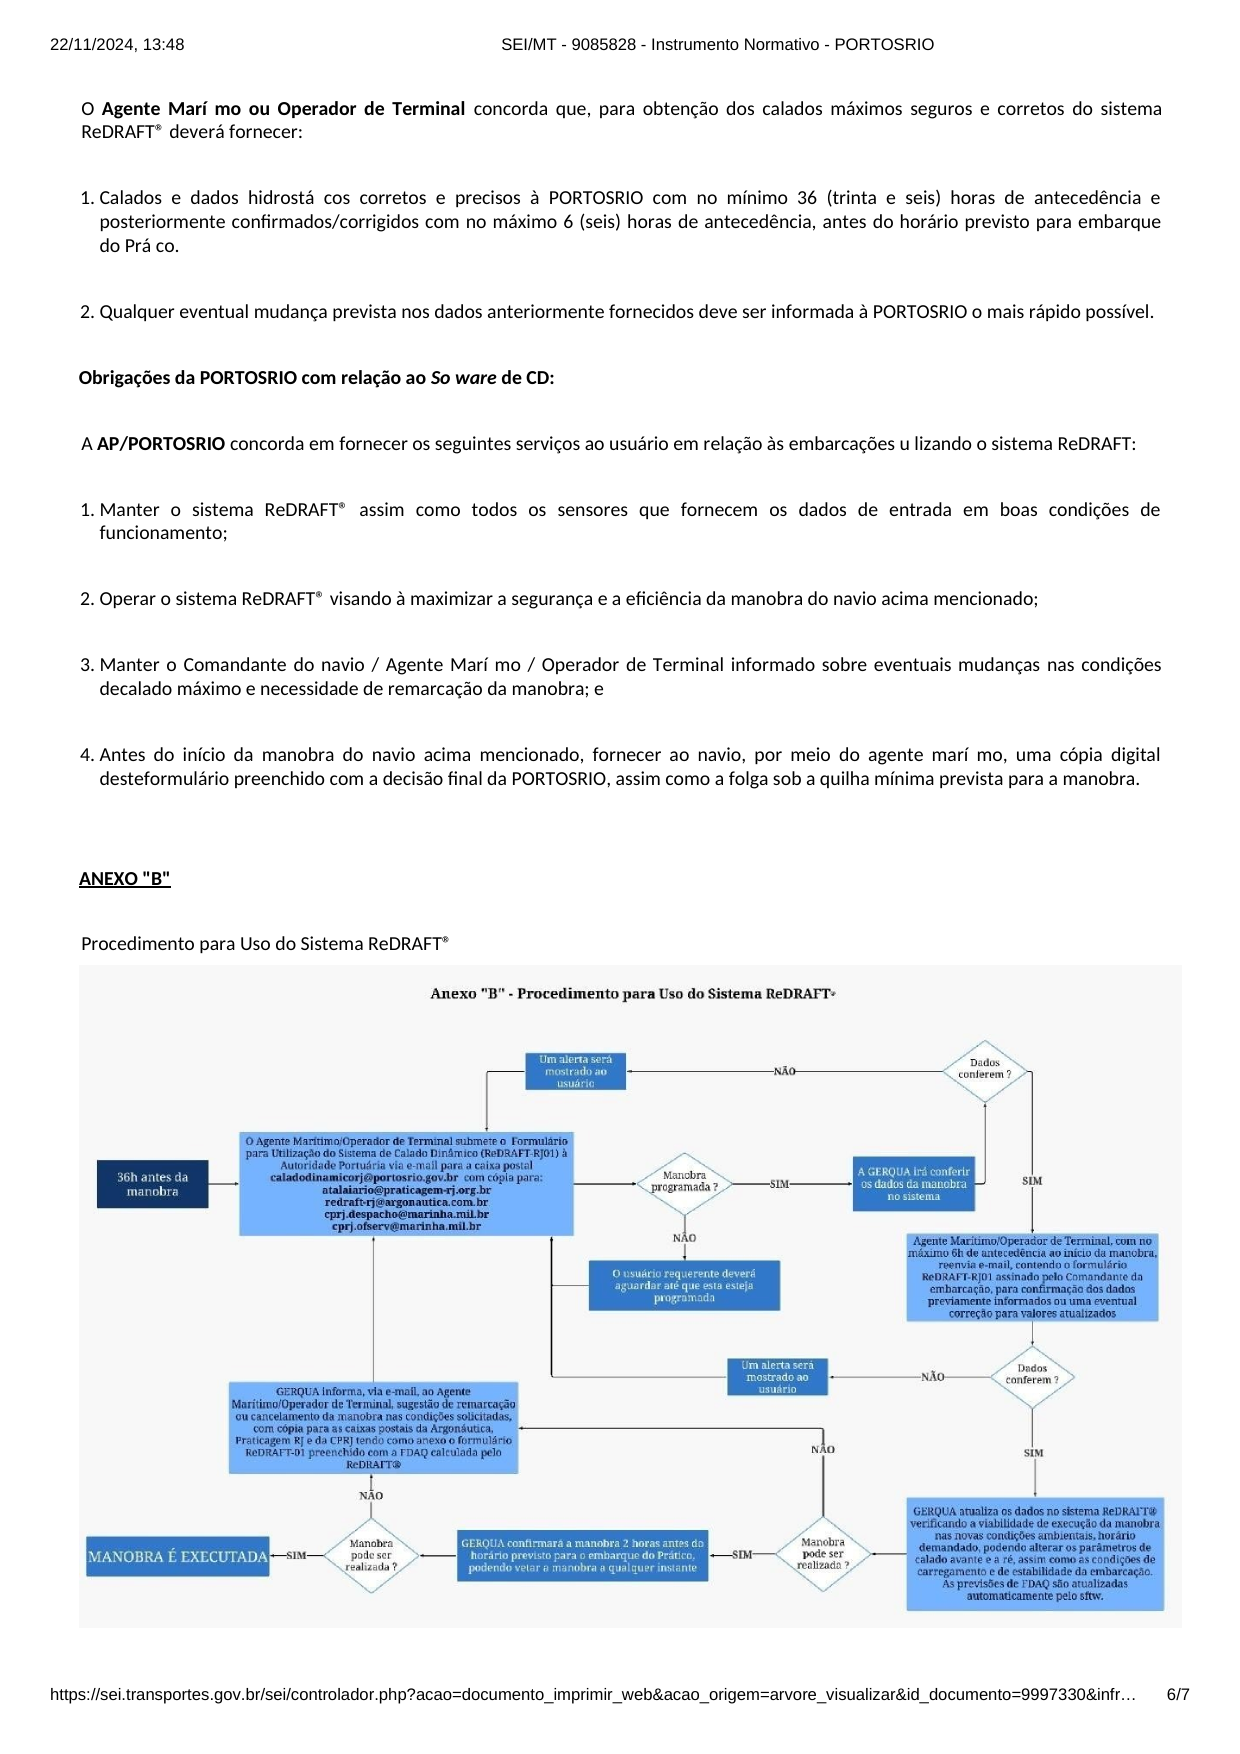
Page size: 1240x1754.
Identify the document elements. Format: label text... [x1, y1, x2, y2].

text ANEXO "B" [79, 866, 1169, 890]
text Procedimento para Uso do Sistema ReDRAFT® [81, 932, 1163, 956]
list Antes do início da manobra do navio acima mencionado, fornecer ao navio, por meio do agente marí mo, uma cópia digital desteformulário preenchido com a decisão final da PORTOSRIO, assim como a folga sob a quilha mínima prevista para a manobra. [80, 743, 1163, 790]
text O Agente Marí mo ou Operador de Terminal concorda que, para obtenção dos calados máximos seguros e corretos do sistema ReDRAFT® deverá fornecer: [81, 96, 1163, 143]
list Operar o sistema ReDRAFT® visando à maximizar a segurança e a eficiência da manobra do navio acima mencionado; [80, 587, 1163, 611]
list Qualquer eventual mudança prevista nos dados anteriormente fornecidos deve ser informada à PORTOSRIO o mais rápido possível. [80, 299, 1163, 323]
text Obrigações da PORTOSRIO com relação ao So ware de CD: [78, 366, 1163, 389]
list Calados e dados hidrostá cos corretos e precisos à PORTOSRIO com no mínimo 36 (trinta e seis) horas de antecedência e posteriormente confirmados/corrigidos com no máximo 6 (seis) horas de antecedência, antes do horário previsto para embarque do Prá co. [80, 186, 1163, 257]
list Manter o sistema ReDRAFT® assim como todos os sensores que fornecem os dados de entrada em boas condições de funcionamento; [80, 497, 1163, 544]
text A AP/PORTOSRIO concorda em fornecer os seguintes serviços ao usuário em relação às embarcações u lizando o sistema ReDRAFT: [81, 431, 1163, 455]
list Manter o Comandante do navio / Agente Marí mo / Operador de Terminal informado sobre eventuais mudanças nas condições decalado máximo e necessidade de remarcação da manobra; e [80, 653, 1163, 700]
